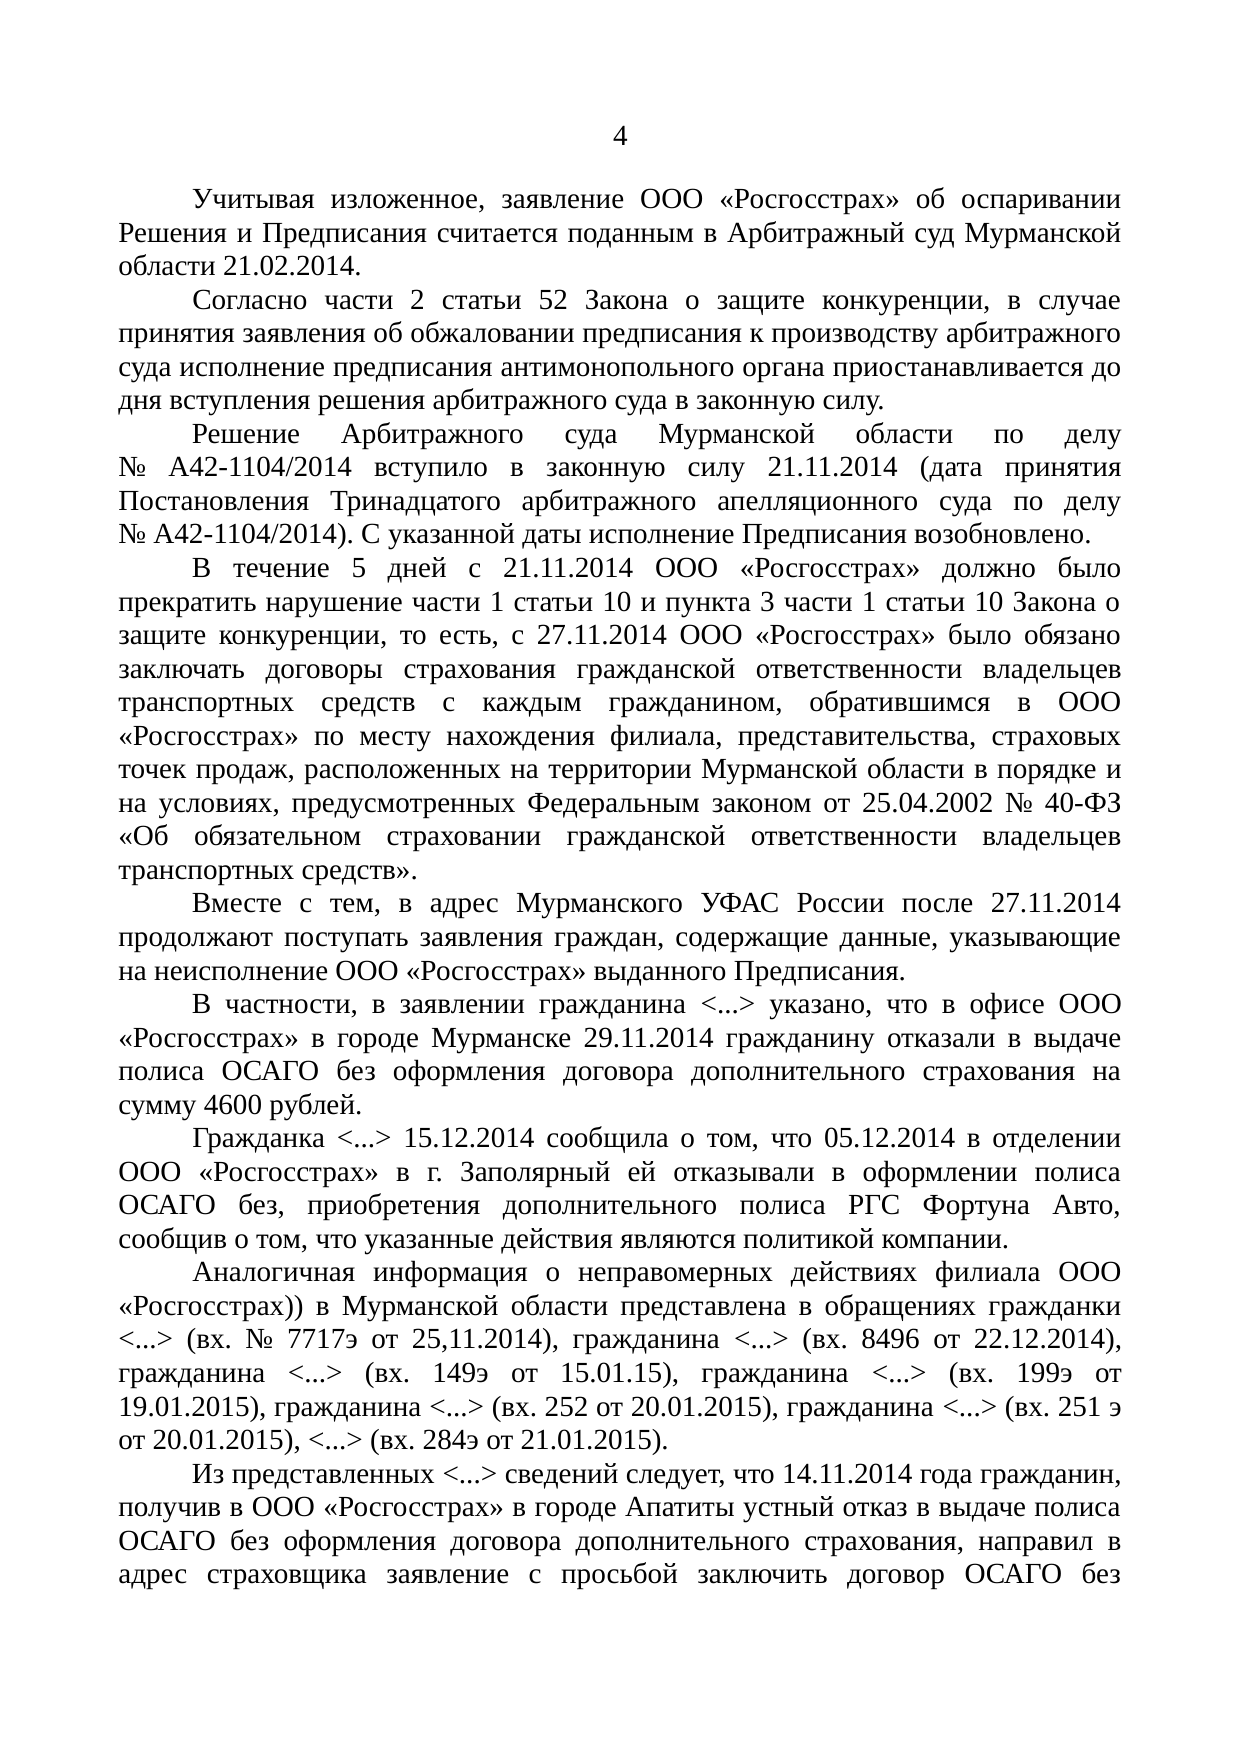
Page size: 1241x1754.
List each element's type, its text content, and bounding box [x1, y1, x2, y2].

text В частности, в заявлении гражданина <...> указано, что в офисе ООО «Росгосстрах» в городе Мурманске 29.11.2014 гражданину отказали в выдаче полиса ОСАГО без оформления договора дополнительного страхования на сумму 4600 рублей. [118, 986, 1122, 1120]
text Вместе с тем, в адрес Мурманского УФАС России после 27.11.2014 продолжают поступать заявления граждан, содержащие данные, указывающие на неисполнение ООО «Росгосстрах» выданного Предписания. [118, 886, 1122, 986]
text Аналогичная информация о неправомерных действиях филиала ООО «Росгосстрах)) в Мурманской области представлена в обращениях гражданки <...> (вх. № 7717э от 25,11.2014), гражданина <...> (вх. 8496 от 22.12.2014), гражданина <...> (вх. 149э от 15.01.15), гражданина <...> (вх. 199э от 19.01.2015), гражданина <...> (вх. 252 от 20.01.2015), гражданина <...> (вх. 251 э от 20.01.2015), <...> (вх. 284э от 21.01.2015). [118, 1254, 1122, 1456]
text Учитывая изложенное, заявление ООО «Росгосстрах» об оспаривании Решения и Предписания считается поданным в Арбитражный суд Мурманской области 21.02.2014. [118, 181, 1122, 282]
list Гражданка <...> 15.12.2014 сообщила о том, что 05.12.2014 в отделении ООО «Росгосстрах» в г. Заполярный ей отказывали в оформлении полиса ОСАГО без, приобретения дополнительного полиса РГС Фортуна Авто, сообщив о том, что указанные действия являются политикой компании. [118, 1120, 1122, 1254]
text Решение Арбитражного суда Мурманской области по делу № А42-1104/2014 вступило в законную силу 21.11.2014 (дата принятия Постановления Тринадцатого арбитражного апелляционного суда по делу № А42-1104/2014). С указанной даты исполнение Предписания возобновлено. [118, 416, 1122, 550]
text Из представленных <...> сведений следует, что 14.11.2014 года гражданин, получив в ООО «Росгосстрах» в городе Апатиты устный отказ в выдаче полиса ОСАГО без оформления договора дополнительного страхования, направил в адрес страховщика заявление с просьбой заключить договор ОСАГО без [118, 1456, 1122, 1590]
text Согласно части 2 статьи 52 Закона о защите конкуренции, в случае принятия заявления об обжаловании предписания к производству арбитражного суда исполнение предписания антимонопольного органа приостанавливается до дня вступления решения арбитражного суда в законную силу. [118, 282, 1122, 416]
text В течение 5 дней с 21.11.2014 ООО «Росгосстрах» должно было прекратить нарушение части 1 статьи 10 и пункта 3 части 1 статьи 10 Закона о защите конкуренции, то есть, с 27.11.2014 ООО «Росгосстрах» было обязано заключать договоры страхования гражданской ответственности владельцев транспортных средств с каждым гражданином, обратившимся в ООО «Росгосстрах» по месту нахождения филиала, представительства, страховых точек продаж, расположенных на территории Мурманской области в порядке и на условиях, предусмотренных Федеральным законом от 25.04.2002 № 40-ФЗ «Об обязательном страховании гражданской ответственности владельцев транспортных средств». [118, 550, 1122, 886]
